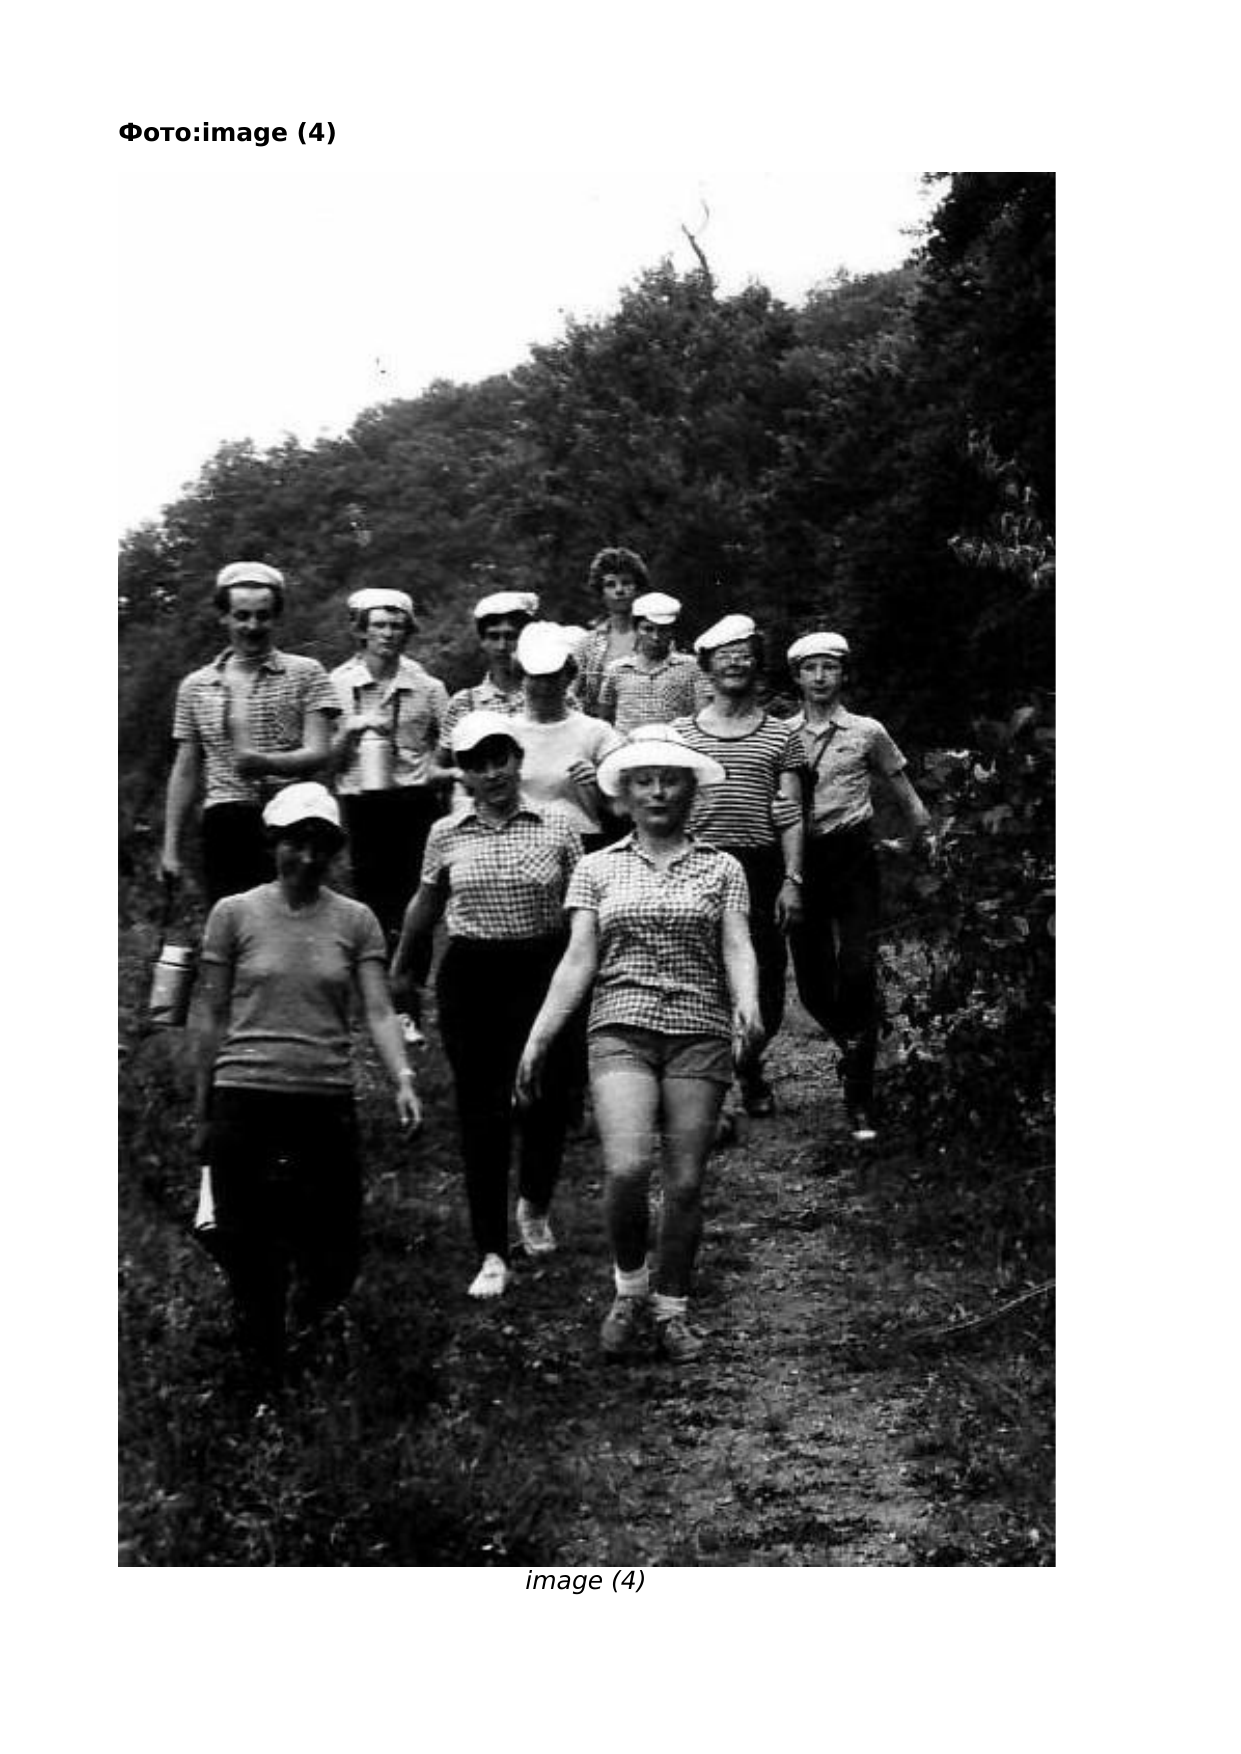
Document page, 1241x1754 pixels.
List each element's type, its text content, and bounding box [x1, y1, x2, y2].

text image (4) [118, 1567, 1056, 1595]
picture [118, 172, 1056, 1567]
subtitle Фото:image (4) [118, 118, 1122, 147]
